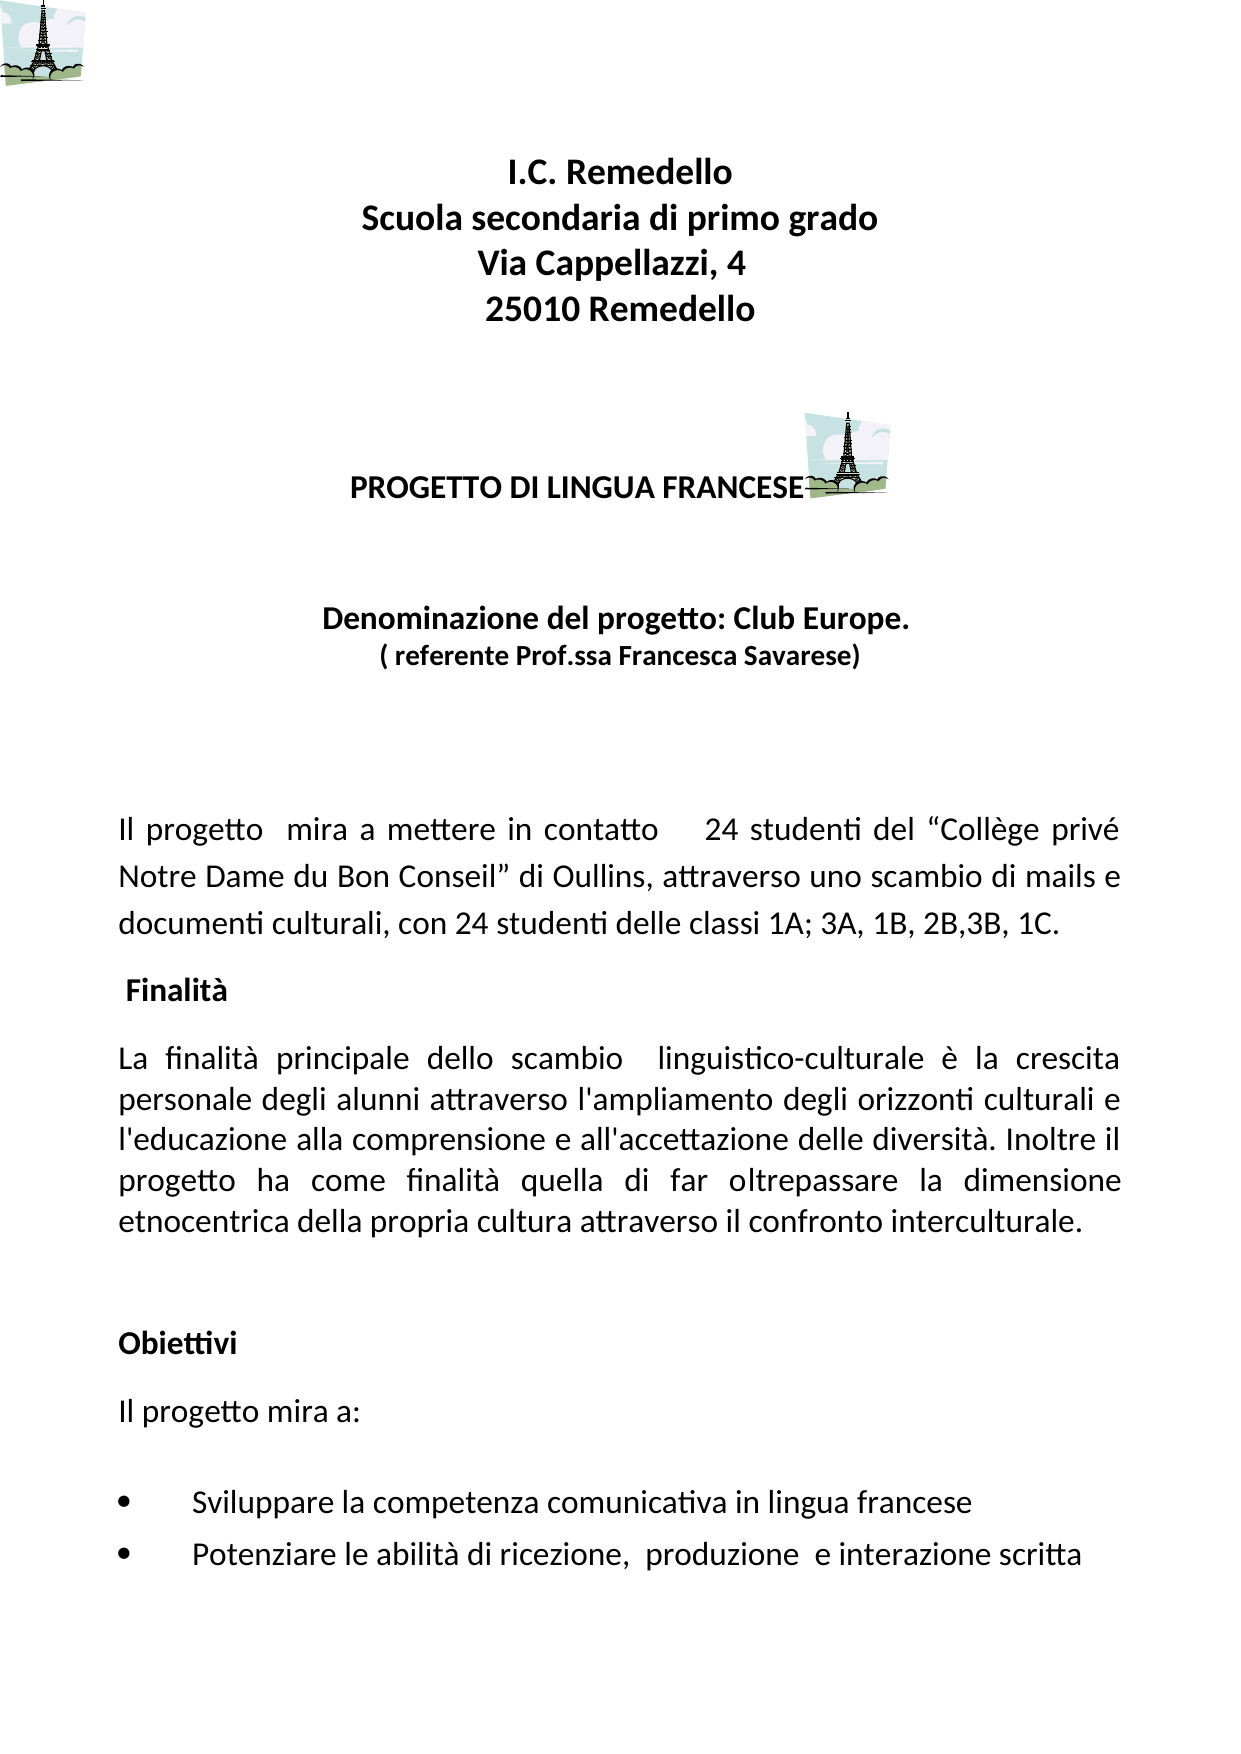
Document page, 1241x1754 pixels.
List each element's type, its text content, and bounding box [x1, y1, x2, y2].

text La finalità principale dello scambio linguistico-culturale è la crescita personale degli alunni attraverso l'ampliamento degli orizzonti culturali e l'educazione alla comprensione e all'accettazione delle diversità. Inoltre il progetto ha come finalità quella di far oltrepassare la dimensione etnocentrica della propria cultura attraverso il confronto interculturale. [118, 1037, 1122, 1241]
text Obiettivi [118, 1322, 1122, 1363]
text Via Cappellazzi, 4 [118, 239, 1122, 285]
text Il progetto mira a: [118, 1390, 1122, 1430]
text 25010 Remedello [118, 285, 1122, 331]
text PROGETTO DI LINGUA FRANCESE [118, 412, 1122, 507]
list Sviluppare la competenza comunicativa in lingua francese [118, 1482, 1122, 1522]
text Scuola secondaria di primo grado [118, 193, 1122, 239]
list Potenziare le abilità di ricezione, produzione e interazione scritta [118, 1533, 1122, 1573]
text Finalità [118, 969, 1122, 1010]
text Denominazione del progetto: Club Europe. [118, 597, 1122, 637]
text Il progetto mira a mettere in contatto 24 studenti del “Collège privé Notre Dame du Bon Conseil” di Oullins, attraverso uno scambio di mails e documenti culturali, con 24 studenti delle classi 1A; 3A, 1B, 2B,3B, 1C. [118, 808, 1122, 942]
text I.C. Remedello [118, 148, 1122, 193]
text ( referente Prof.ssa Francesca Savarese) [118, 637, 1122, 673]
